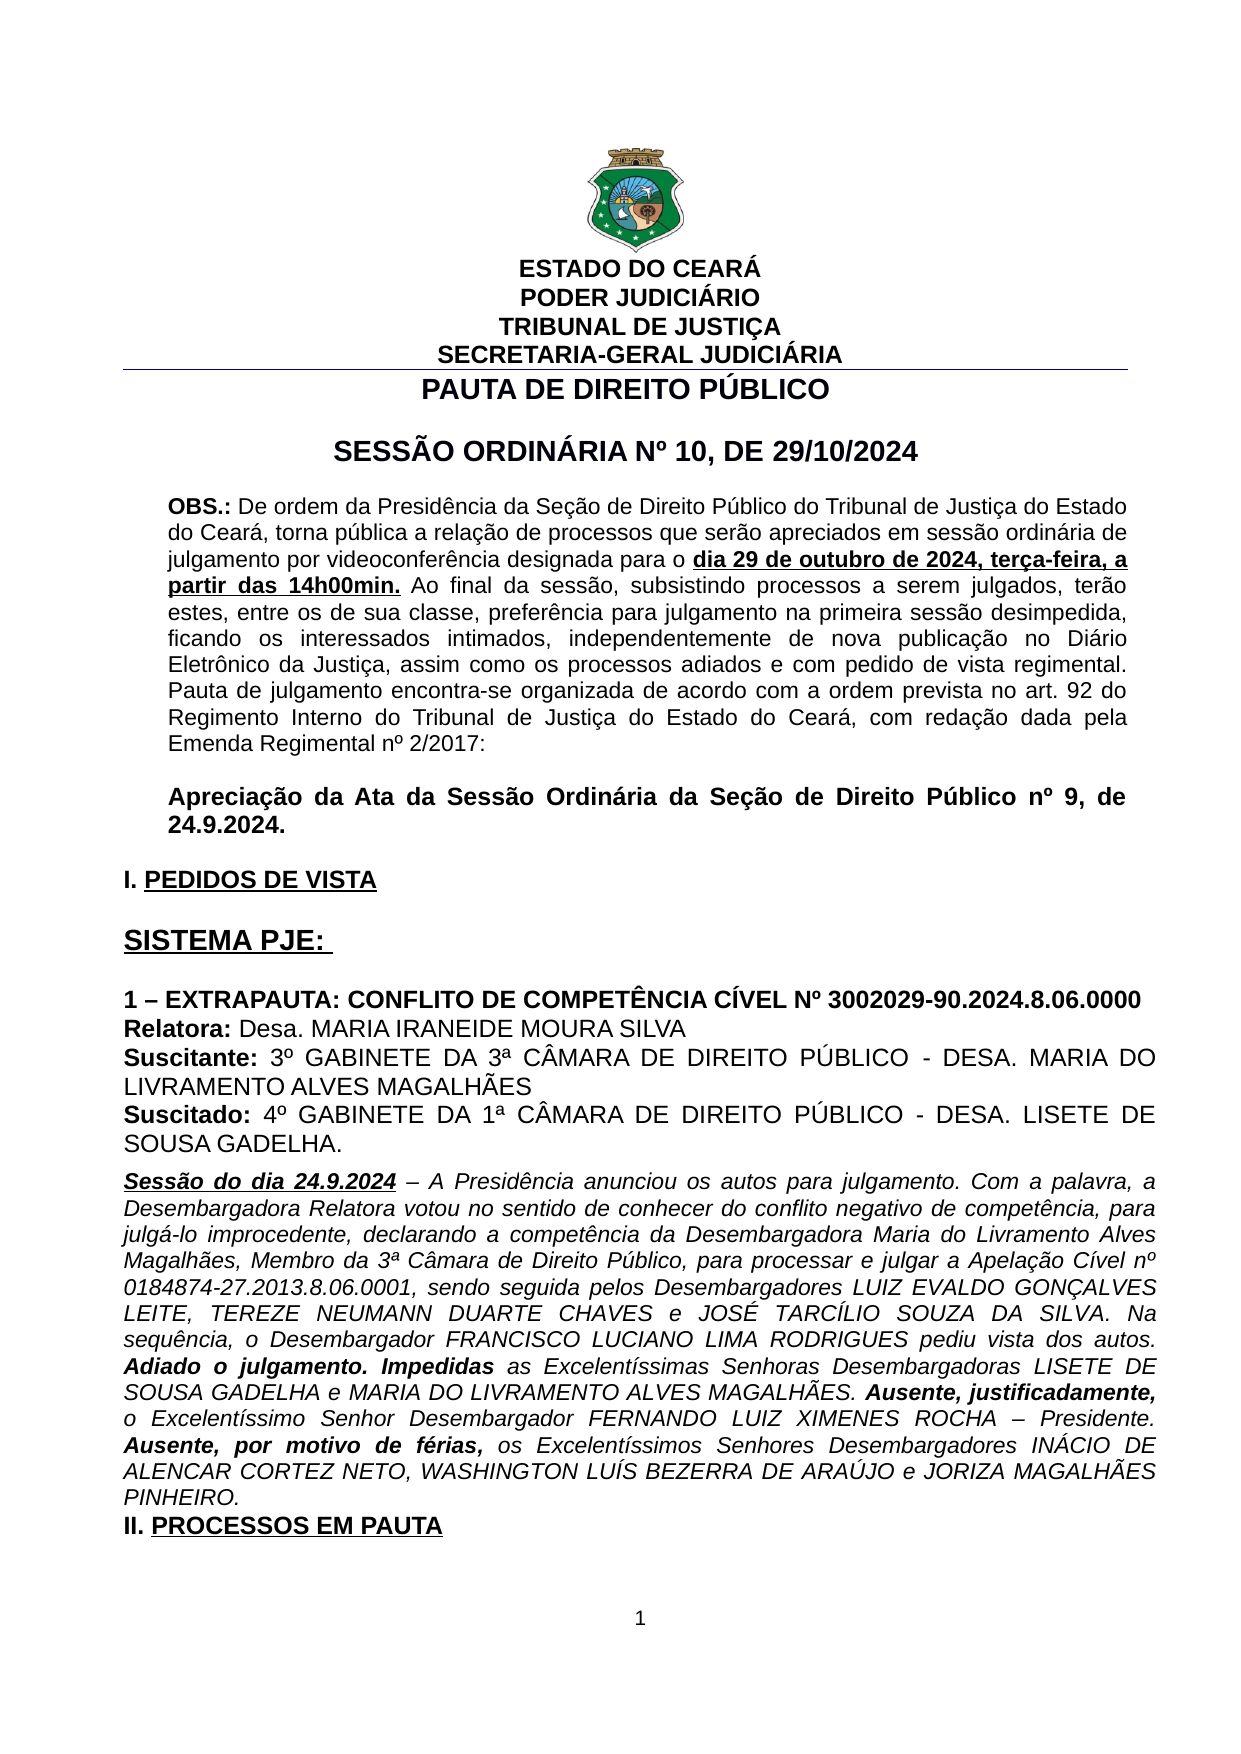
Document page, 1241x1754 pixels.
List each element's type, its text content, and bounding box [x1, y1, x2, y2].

text PAUTA De direito PÚBLICO [123, 370, 1128, 406]
text OBS.: De ordem da Presidência da Seção de Direito Público do Tribunal de Justiça do Estado do Ceará, torna pública a relação de processos que serão apreciados em sessão ordinária de julgamento por videoconferência designada para o dia 29 de outubro de 2024, terça-feira, a partir das 14h00min. Ao final da sessão, subsistindo processos a serem julgados, terão estes, entre os de sua classe, preferência para julgamento na primeira sessão desimpedida, ficando os interessados intimados, independentemente de nova publicação no Diário Eletrônico da Justiça, assim como os processos adiados e com pedido de vista regimental. Pauta de julgamento encontra-se organizada de acordo com a ordem prevista no art. 92 do Regimento Interno do Tribunal de Justiça do Estado do Ceará, com redação dada pela Emenda Regimental nº 2/2017: [168, 493, 1128, 757]
text II. PROCESSOS EM PAUTA [123, 1511, 1157, 1539]
text Sessão do dia 24.9.2024 – A Presidência anunciou os autos para julgamento. Com a palavra, a Desembargadora Relatora votou no sentido de conhecer do conflito negativo de competência, para julgá-lo improcedente, declarando a competência da Desembargadora Maria do Livramento Alves Magalhães, Membro da 3ª Câmara de Direito Público, para processar e julgar a Apelação Cível nº 0184874-27.2013.8.06.0001, sendo seguida pelos Desembargadores LUIZ EVALDO GONÇALVES LEITE, TEREZE NEUMANN DUARTE CHAVES e JOSÉ TARCÍLIO SOUZA DA SILVA. Na sequência, o Desembargador FRANCISCO LUCIANO LIMA RODRIGUES pediu vista dos autos. Adiado o julgamento. Impedidas as Excelentíssimas Senhoras Desembargadoras LISETE DE SOUSA GADELHA e MARIA DO LIVRAMENTO ALVES MAGALHÃES. Ausente, justificadamente, o Excelentíssimo Senhor Desembargador FERNANDO LUIZ XIMENES ROCHA – Presidente. Ausente, por motivo de férias, os Excelentíssimos Senhores Desembargadores INÁCIO DE ALENCAR CORTEZ NETO, WASHINGTON LUÍS BEZERRA DE ARAÚJO e JORIZA MAGALHÃES PINHEIRO. [123, 1168, 1157, 1511]
text Suscitante: 3º GABINETE DA 3ª CÂMARA DE DIREITO PÚBLICO - DESA. MARIA DO LIVRAMENTO ALVES MAGALHÃES [123, 1043, 1157, 1100]
text SECRETARIA-GERAL JUDICIÁRIA [123, 340, 1157, 369]
text Sessão ordinária nº 10, de 29/10/2024 [123, 431, 1128, 468]
text 1 – EXTRAPAUTA: CONFLITO DE COMPETÊNCIA CÍVEL Nº 3002029-90.2024.8.06.0000 [123, 985, 1157, 1014]
picture [585, 147, 685, 254]
text Suscitado: 4º GABINETE DA 1ª CÂMARA DE DIREITO PÚBLICO - DESA. LISETE DE SOUSA GADELHA. [123, 1100, 1157, 1158]
text Relatora: Desa. MARIA IRANEIDE MOURA SILVA [123, 1014, 1157, 1043]
text ESTADO DO CEARÁ [123, 254, 1157, 283]
text TRIBUNAL DE JUSTIÇA [123, 312, 1157, 340]
text Apreciação da Ata da Sessão Ordinária da Seção de Direito Público nº 9, de 24.9.2024. [168, 782, 1128, 839]
text SISTEMA PJE: [123, 923, 1157, 956]
text PODER JUDICIÁRIO [123, 283, 1157, 312]
text I. PEDIDOS DE VISTA [123, 865, 1157, 894]
